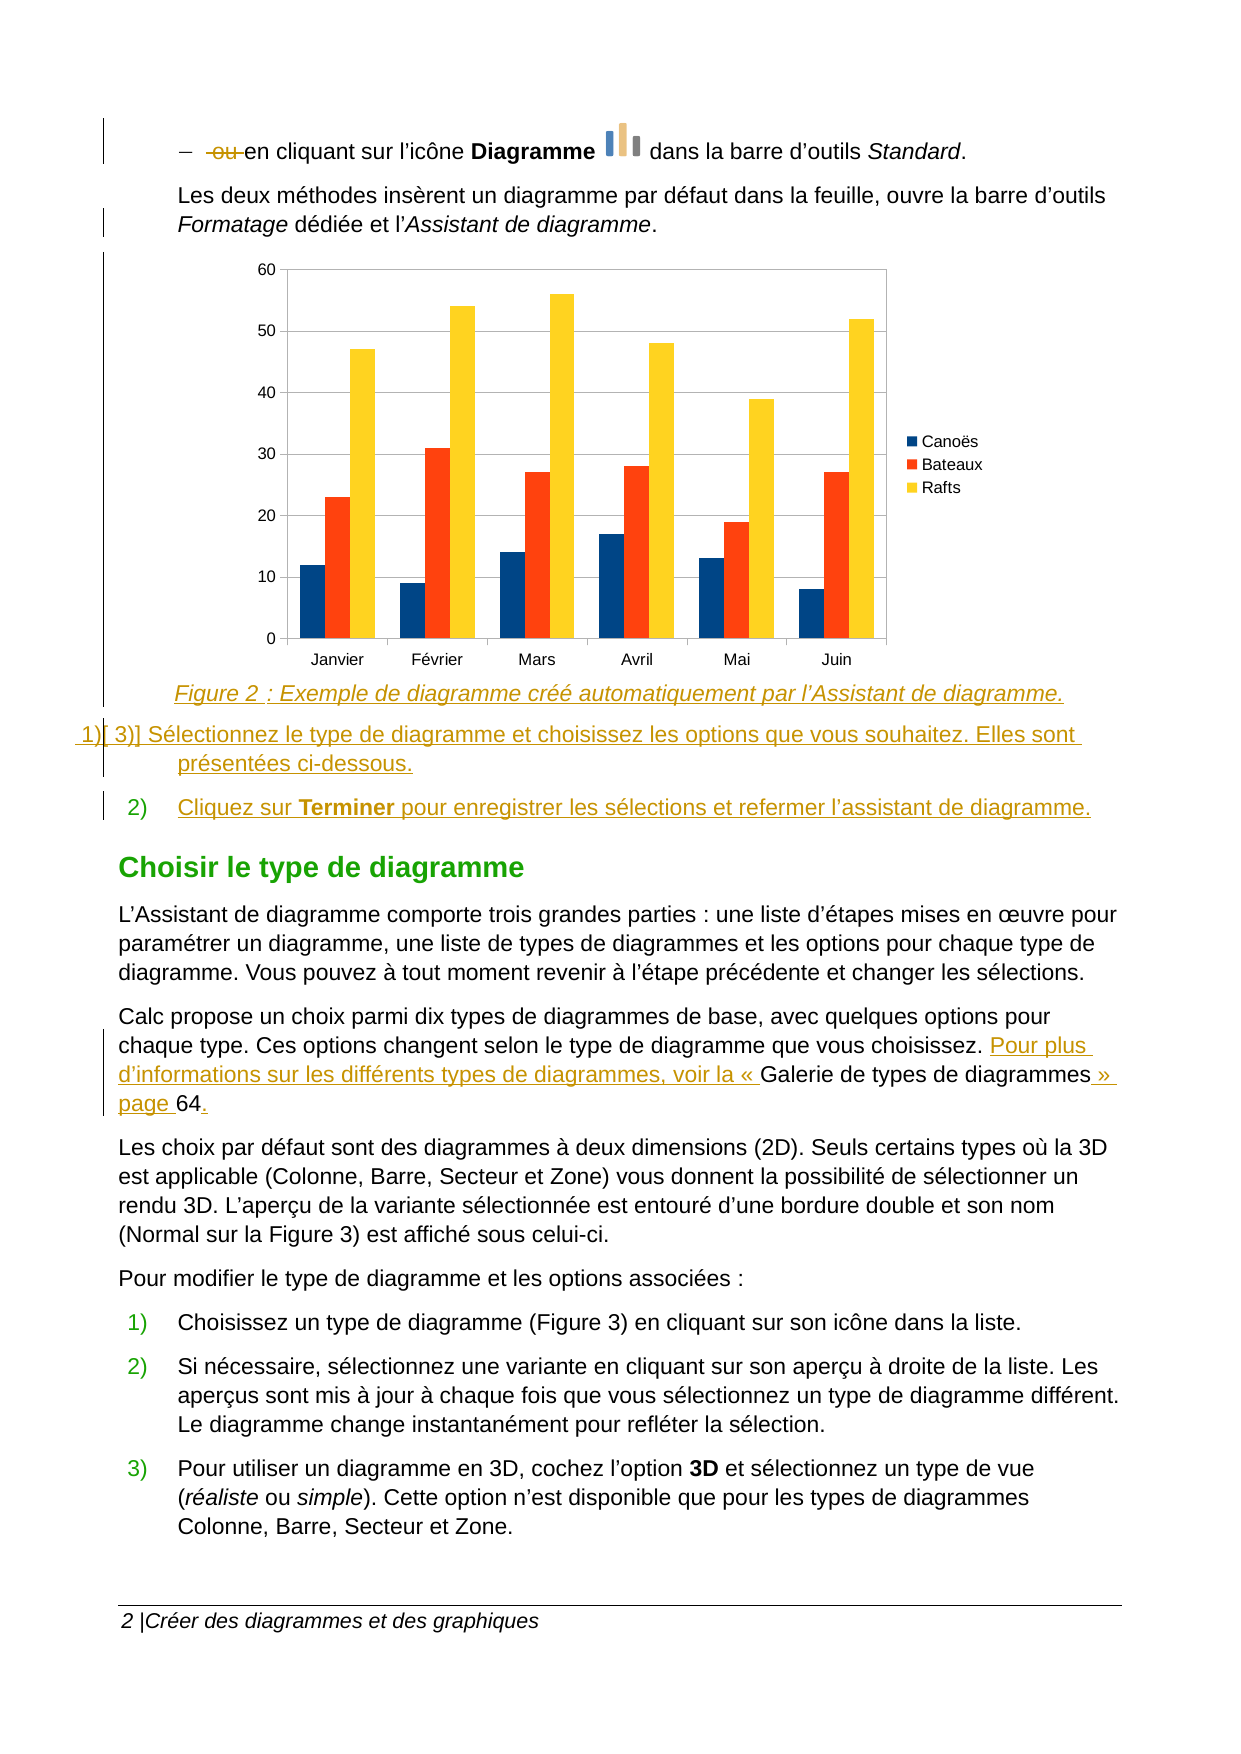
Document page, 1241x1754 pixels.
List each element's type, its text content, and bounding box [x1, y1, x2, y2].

text Figure 2 : Exemple de diagramme créé automatiquement par l’Assistant de diagramme. [118, 677, 1122, 707]
list en cliquant sur l’icône Diagramme dans la barre d’outils Standard. [176, 118, 1122, 164]
subtitle Choisir le type de diagramme [118, 849, 1122, 883]
text Pour modifier le type de diagramme et les options associées : [118, 1262, 1122, 1291]
list Les deux méthodes insèrent un diagramme par défaut dans la feuille, ouvre la barre d’outils Formatage dédiée et l’Assistant de diagramme. [148, 179, 1122, 237]
list Choisissez un type de diagramme (Figure 3) en cliquant sur son icône dans la liste. [148, 1306, 1122, 1335]
list Cliquez sur Terminer pour enregistrer les sélections et refermer l’assistant de diagramme. [148, 791, 1122, 820]
picture [601, 118, 644, 160]
list Si nécessaire, sélectionnez une variante en cliquant sur son aperçu à droite de la liste. Les aperçus sont mis à jour à chaque fois que vous sélectionnez un type de diagramme différent. Le diagramme change instantanément pour refléter la sélection. [148, 1350, 1122, 1437]
text L’Assistant de diagramme comporte trois grandes parties : une liste d’étapes mises en œuvre pour paramétrer un diagramme, une liste de types de diagrammes et les options pour chaque type de diagramme. Vous pouvez à tout moment revenir à l’étape précédente et changer les sélections. [118, 898, 1122, 985]
list Sélectionnez le type de diagramme et choisissez les options que vous souhaitez. Elles sont présentées ci-dessous. [148, 718, 1122, 777]
text Calc propose un choix parmi dix types de diagrammes de base, avec quelques options pour chaque type. Ces options changent selon le type de diagramme que vous choisissez. Pour plus d’informations sur les différents types de diagrammes, voir la « Galerie de types de diagrammes » page 64. [118, 1000, 1122, 1116]
list Pour utiliser un diagramme en 3D, cochez l’option 3D et sélectionnez un type de vue (réaliste ou simple). Cette option n’est disponible que pour les types de diagrammes Colonne, Barre, Secteur et Zone. [148, 1452, 1122, 1539]
text Les choix par défaut sont des diagrammes à deux dimensions (2D). Seuls certains types où la 3D est applicable (Colonne, Barre, Secteur et Zone) vous donnent la possibilité de sélectionner un rendu 3D. L’aperçu de la variante sélectionnée est entouré d’une bordure double et son nom (Normal sur la Figure 3) est affiché sous celui-ci. [118, 1131, 1122, 1248]
